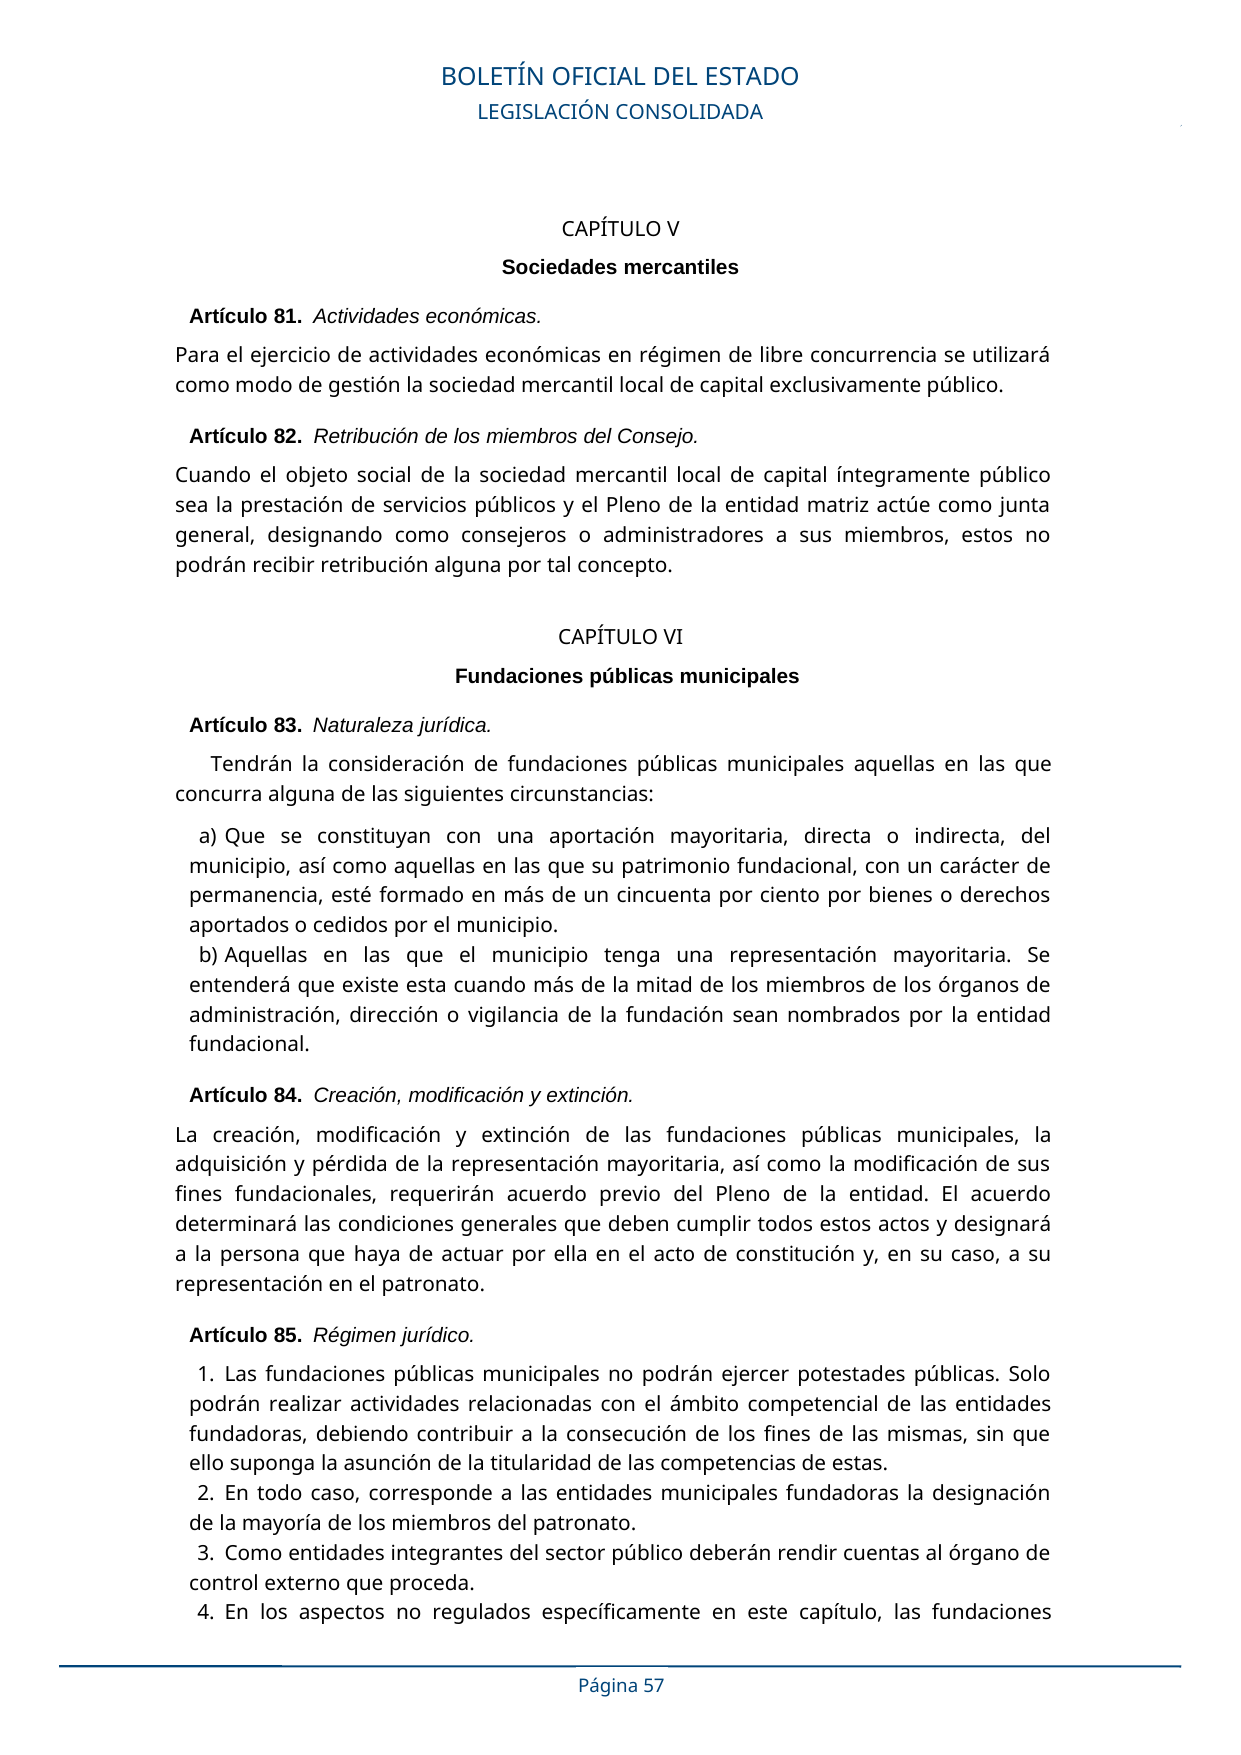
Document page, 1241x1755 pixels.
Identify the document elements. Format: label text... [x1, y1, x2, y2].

text CAPÍTULO VI [189, 622, 1052, 651]
list En todo caso, corresponde a las entidades municipales fundadoras la designación de la mayoría de los miembros del patronato. [175, 1478, 1052, 1536]
text Artículo 81. Actividades económicas. [189, 304, 1066, 328]
text Artículo 85. Régimen jurídico. [189, 1322, 1066, 1346]
text CAPÍTULO V [189, 214, 1052, 242]
text La creación, modificación y extinción de las fundaciones públicas municipales, la adquisición y pérdida de la representación mayoritaria, así como la modificación de sus fines fundacionales, requerirán acuerdo previo del Pleno de la entidad. El acuerdo determinará las condiciones generales que deben cumplir todos estos actos y designará a la persona que haya de actuar por ella en el acto de constitución y, en su caso, a su representación en el patronato. [175, 1120, 1052, 1297]
list Aquellas en las que el municipio tenga una representación mayoritaria. Se entenderá que existe esta cuando más de la mitad de los miembros de los órganos de administración, dirección o vigilancia de la fundación sean nombrados por la entidad fundacional. [175, 940, 1052, 1058]
text Tendrán la consideración de fundaciones públicas municipales aquellas en las que concurra alguna de las siguientes circunstancias: [175, 749, 1052, 807]
list Las fundaciones públicas municipales no podrán ejercer potestades públicas. Solo podrán realizar actividades relacionadas con el ámbito competencial de las entidades fundadoras, debiendo contribuir a la consecución de los fines de las mismas, sin que ello suponga la asunción de la titularidad de las competencias de estas. [175, 1359, 1052, 1477]
list Que se constituyan con una aportación mayoritaria, directa o indirecta, del municipio, así como aquellas en las que su patrimonio fundacional, con un carácter de permanencia, esté formado en más de un cincuenta por ciento por bienes o derechos aportados o cedidos por el municipio. [175, 821, 1052, 939]
list Como entidades integrantes del sector público deberán rendir cuentas al órgano de control externo que proceda. [175, 1538, 1052, 1596]
text Artículo 83. Naturaleza jurídica. [189, 712, 1066, 736]
list En los aspectos no regulados específicamente en este capítulo, las fundaciones [175, 1597, 1052, 1626]
text Artículo 84. Creación, modificación y extinción. [189, 1083, 1066, 1107]
subtitle Sociedades mercantiles [189, 255, 1052, 279]
text Para el ejercicio de actividades económicas en régimen de libre concurrencia se utilizará como modo de gestión la sociedad mercantil local de capital exclusivamente público. [175, 340, 1052, 398]
text Cuando el objeto social de la sociedad mercantil local de capital íntegramente público sea la prestación de servicios públicos y el Pleno de la entidad matriz actúe como junta general, designando como consejeros o administradores a sus miembros, estos no podrán recibir retribución alguna por tal concepto. [175, 460, 1052, 578]
text Artículo 82. Retribución de los miembros del Consejo. [189, 424, 1066, 448]
subtitle Fundaciones públicas municipales [189, 664, 1066, 688]
